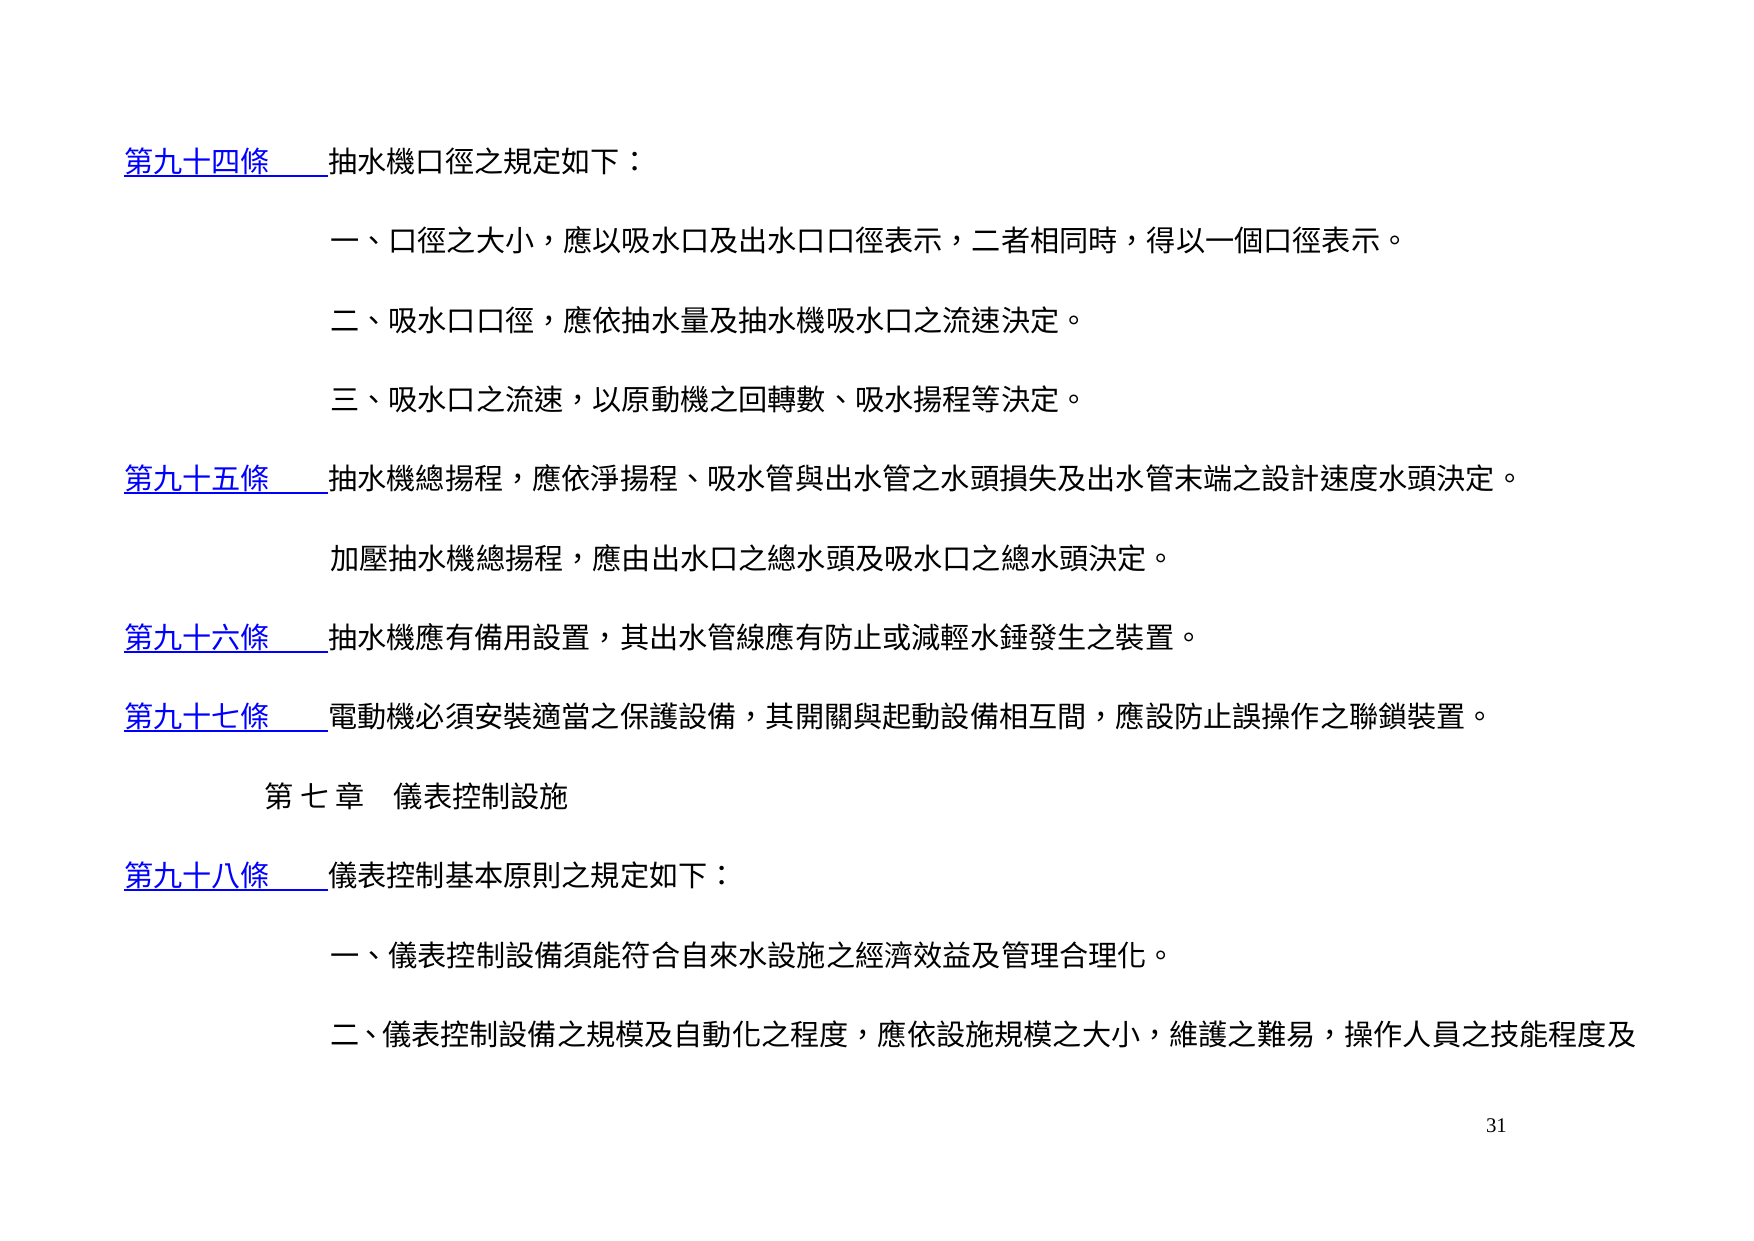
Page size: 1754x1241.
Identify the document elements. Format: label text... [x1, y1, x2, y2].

text 一、儀表控制設備須能符合自來水設施之經濟效益及管理合理化。 [213, 913, 1636, 993]
text 二、儀表控制設備之規模及自動化之程度，應依設施規模之大小，維護之難易，操作人員之技能程度及 [330, 993, 1636, 1072]
text 第九十六條 抽水機應有備用設置，其出水管線應有防止或減輕水錘發生之裝置。 [124, 596, 1636, 675]
text 第九十七條 電動機必須安裝適當之保護設備，其開關與起動設備相互間，應設防止誤操作之聯鎖裝置。 [124, 675, 1636, 755]
text 三、吸水口之流速，以原動機之回轉數、吸水揚程等決定。 [213, 358, 1636, 437]
text 一、口徑之大小，應以吸水口及出水口口徑表示，二者相同時，得以一個口徑表示。 [213, 199, 1636, 278]
text 加壓抽水機總揚程，應由出水口之總水頭及吸水口之總水頭決定。 [213, 517, 1636, 596]
text 第九十八條 儀表控制基本原則之規定如下： [124, 834, 1636, 913]
text 第九十五條 抽水機總揚程，應依淨揚程、吸水管與出水管之水頭損失及出水管末端之設計速度水頭決定。 [124, 437, 1636, 517]
text 第九十四條 抽水機口徑之規定如下： [124, 120, 1636, 199]
text 第 七 章 儀表控制設施 [118, 755, 1636, 834]
text 二、吸水口口徑，應依抽水量及抽水機吸水口之流速決定。 [213, 278, 1636, 358]
